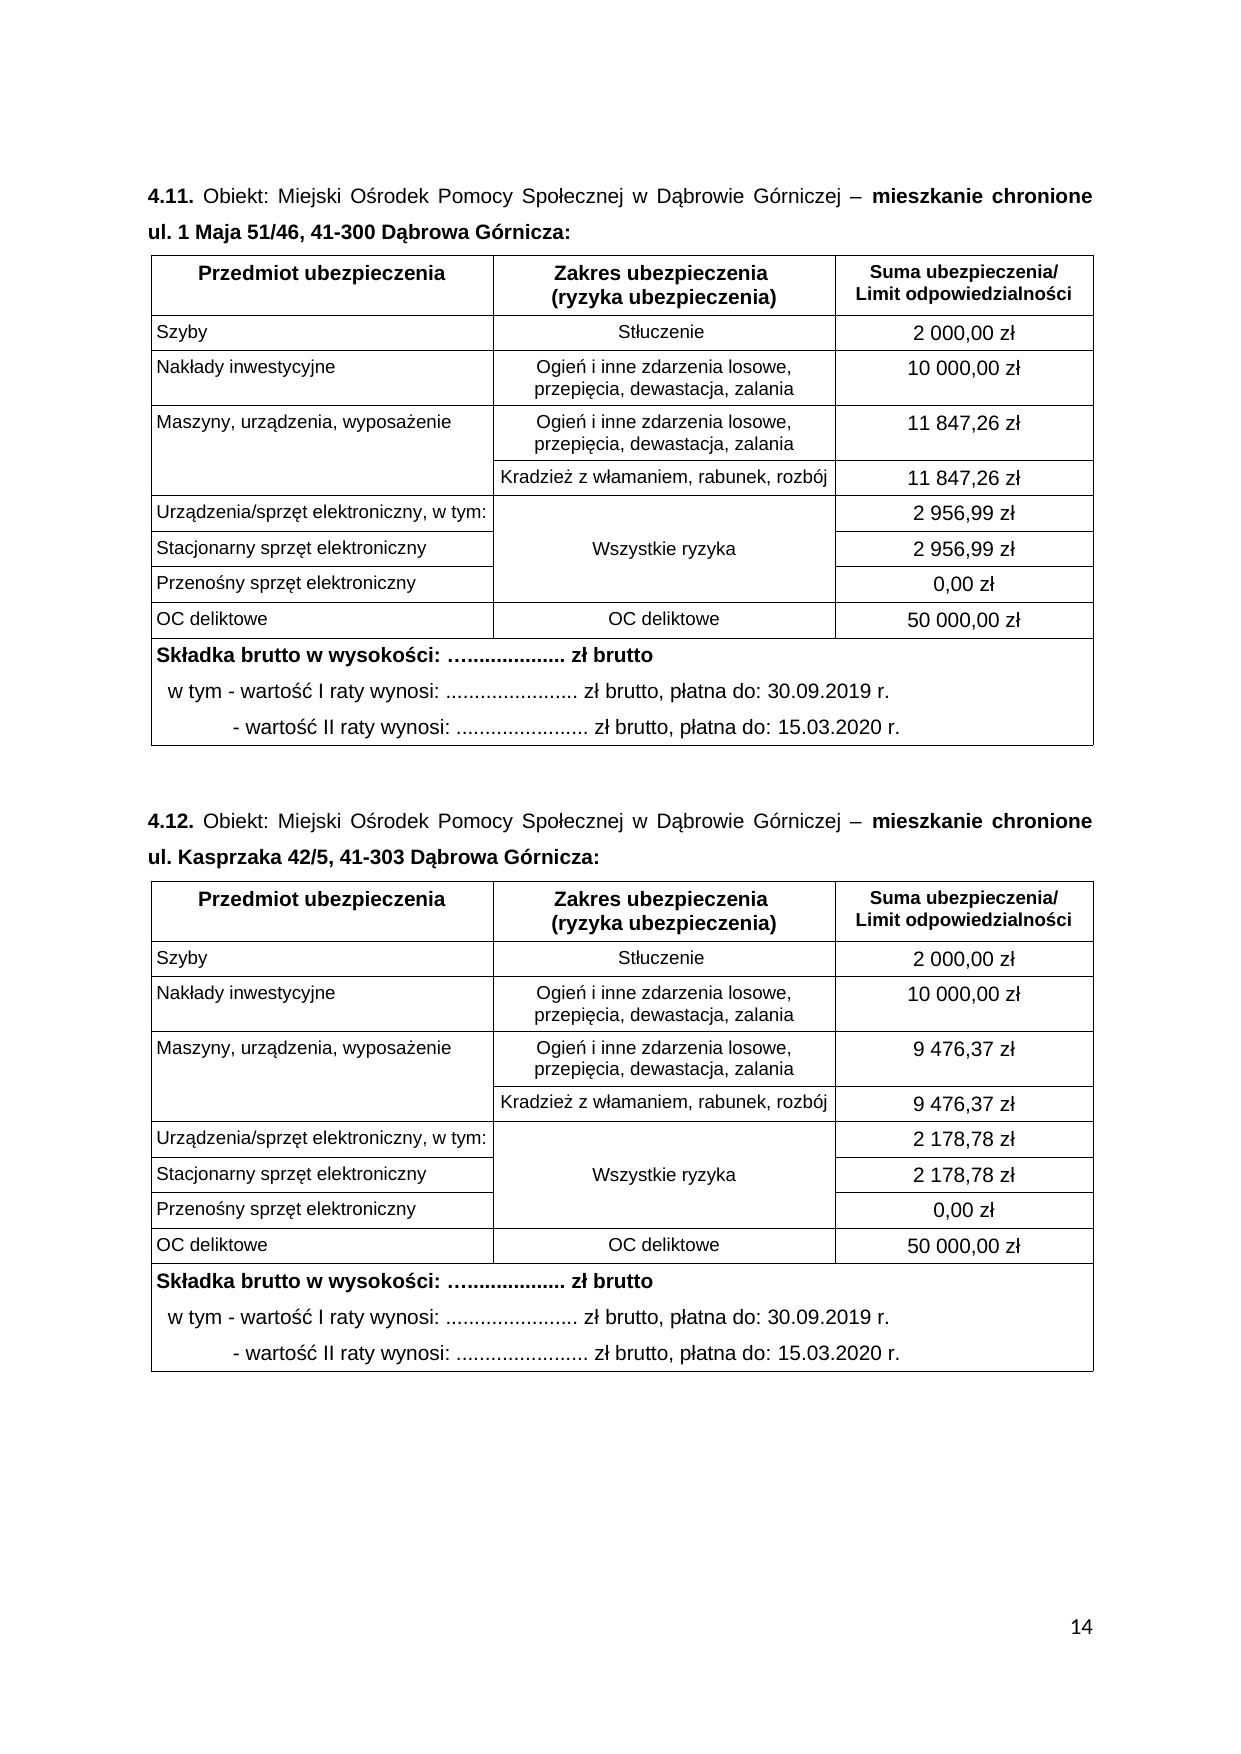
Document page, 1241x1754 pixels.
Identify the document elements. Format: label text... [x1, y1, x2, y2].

text 4.12. Obiekt: Miejski Ośrodek Pomocy Społecznej w Dąbrowie Górniczej – mieszkanie chronione ul. Kasprzaka 42/5, 41-303 Dąbrowa Górnicza: [148, 809, 1093, 869]
table_cell 9 476,37 zł [836, 1032, 1093, 1086]
table_cell 0,00 zł [836, 567, 1093, 602]
table_cell Nakłady inwestycyjne [152, 977, 493, 1031]
table_cell Składka brutto w wysokości: …................. zł brutto w tym - wartość I raty wynosi: ....................... zł brutto, płatna do: 30.09.2019 r. - wartość II raty wynosi: ....................... zł brutto, płatna do: 15.03.2020 r. [152, 639, 1093, 745]
table_cell Kradzież z włamaniem, rabunek, rozbój [494, 461, 835, 495]
table_cell Wszystkie ryzyka [494, 1122, 835, 1228]
table_cell Ogień i inne zdarzenia losowe, przepięcia, dewastacja, zalania [494, 351, 835, 405]
table_cell Stłuczenie [494, 316, 835, 350]
table_cell OC deliktowe [494, 603, 835, 637]
table_cell 11 847,26 zł [836, 406, 1093, 460]
table_cell Wszystkie ryzyka [494, 496, 835, 602]
table_cell OC deliktowe [152, 1229, 493, 1263]
table_cell 9 476,37 zł [836, 1087, 1093, 1121]
table_cell 2 000,00 zł [836, 316, 1093, 350]
table_cell OC deliktowe [494, 1229, 835, 1263]
table_cell 10 000,00 zł [836, 977, 1093, 1031]
table_cell Maszyny, urządzenia, wyposażenie [152, 406, 493, 495]
table_cell Przenośny sprzęt elektroniczny [152, 567, 493, 602]
table_header Suma ubezpieczenia/ Limit odpowiedzialności [836, 882, 1093, 941]
table_cell 50 000,00 zł [836, 1229, 1093, 1263]
table_header Suma ubezpieczenia/ Limit odpowiedzialności [836, 256, 1093, 315]
table_cell 50 000,00 zł [836, 603, 1093, 637]
table_cell 2 178,78 zł [836, 1122, 1093, 1157]
table_cell Urządzenia/sprzęt elektroniczny, w tym: [152, 1122, 493, 1157]
table_cell Ogień i inne zdarzenia losowe, przepięcia, dewastacja, zalania [494, 1032, 835, 1086]
table_cell Urządzenia/sprzęt elektroniczny, w tym: [152, 496, 493, 531]
table_cell 2 000,00 zł [836, 942, 1093, 976]
table_cell 2 956,99 zł [836, 532, 1093, 566]
table_header Zakres ubezpieczenia (ryzyka ubezpieczenia) [494, 256, 835, 315]
table_cell Ogień i inne zdarzenia losowe, przepięcia, dewastacja, zalania [494, 977, 835, 1031]
table_cell Nakłady inwestycyjne [152, 351, 493, 405]
table_cell OC deliktowe [152, 603, 493, 637]
table_cell 2 956,99 zł [836, 496, 1093, 531]
table_cell Kradzież z włamaniem, rabunek, rozbój [494, 1087, 835, 1121]
table_header Przedmiot ubezpieczenia [152, 256, 493, 315]
table_cell Stłuczenie [494, 942, 835, 976]
table_cell Szyby [152, 316, 493, 350]
table_header Zakres ubezpieczenia (ryzyka ubezpieczenia) [494, 882, 835, 941]
table_cell Składka brutto w wysokości: …................. zł brutto w tym - wartość I raty wynosi: ....................... zł brutto, płatna do: 30.09.2019 r. - wartość II raty wynosi: ....................... zł brutto, płatna do: 15.03.2020 r. [152, 1264, 1093, 1371]
table_header Przedmiot ubezpieczenia [152, 882, 493, 941]
table_cell 0,00 zł [836, 1193, 1093, 1228]
table_cell 10 000,00 zł [836, 351, 1093, 405]
table_cell Szyby [152, 942, 493, 976]
table_cell Stacjonarny sprzęt elektroniczny [152, 532, 493, 566]
table_cell 2 178,78 zł [836, 1158, 1093, 1192]
text 4.11. Obiekt: Miejski Ośrodek Pomocy Społecznej w Dąbrowie Górniczej – mieszkanie chronione ul. 1 Maja 51/46, 41-300 Dąbrowa Górnicza: [148, 183, 1093, 243]
table_cell Stacjonarny sprzęt elektroniczny [152, 1158, 493, 1192]
table_cell Maszyny, urządzenia, wyposażenie [152, 1032, 493, 1121]
table_cell 11 847,26 zł [836, 461, 1093, 495]
table_cell Przenośny sprzęt elektroniczny [152, 1193, 493, 1228]
table_cell Ogień i inne zdarzenia losowe, przepięcia, dewastacja, zalania [494, 406, 835, 460]
